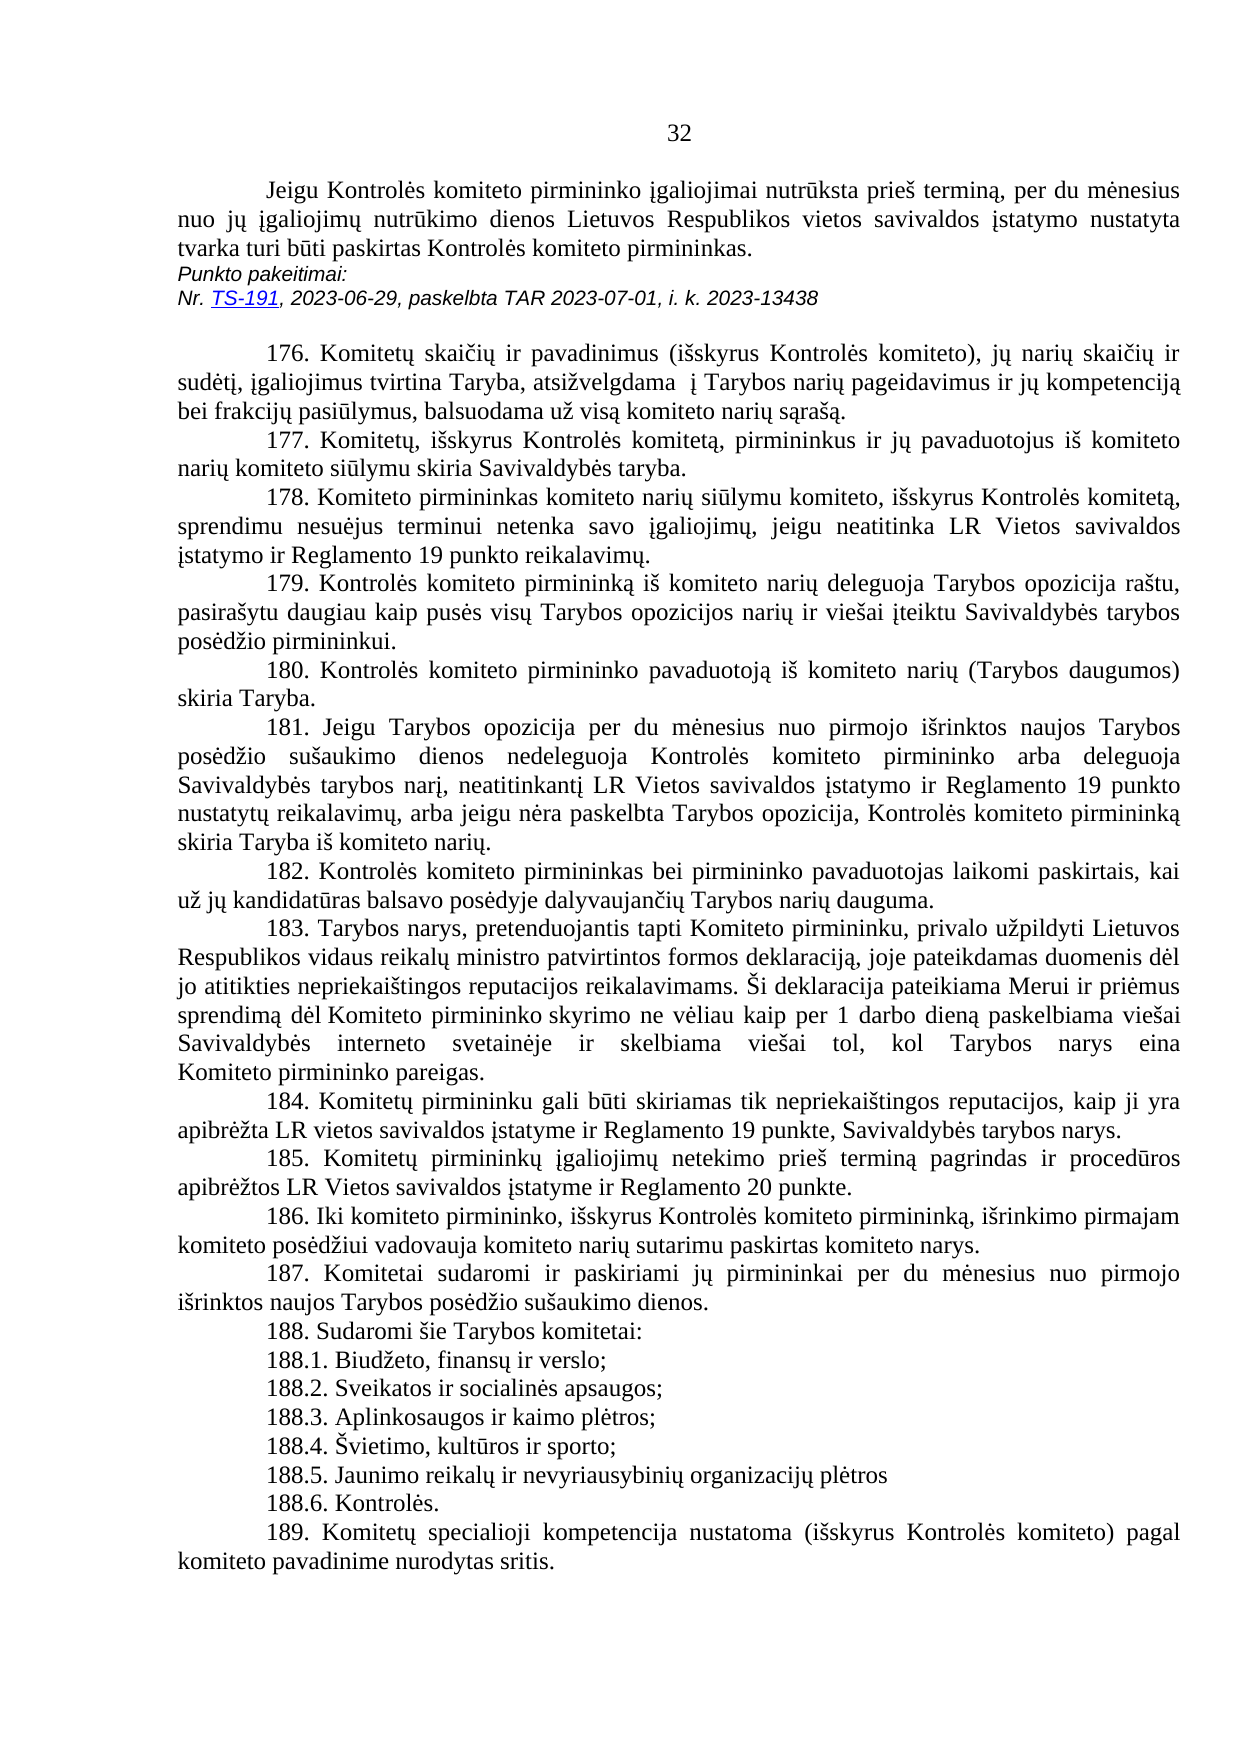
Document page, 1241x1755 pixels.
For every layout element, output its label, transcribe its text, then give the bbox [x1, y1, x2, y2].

text 184. Komitetų pirmininku gali būti skiriamas tik nepriekaištingos reputacijos, kaip ji yra apibrėžta LR vietos savivaldos įstatyme ir Reglamento 19 punkte, Savivaldybės tarybos narys. [177, 1086, 1181, 1143]
text 188.5. Jaunimo reikalų ir nevyriausybinių organizacijų plėtros [177, 1460, 1181, 1488]
text Jeigu Kontrolės komiteto pirmininko įgaliojimai nutrūksta prieš terminą, per du mėnesius nuo jų įgaliojimų nutrūkimo dienos Lietuvos Respublikos vietos savivaldos įstatymo nustatyta tvarka turi būti paskirtas Kontrolės komiteto pirmininkas. [177, 176, 1181, 262]
text Punkto pakeitimai: [177, 262, 1181, 286]
text 179. Kontrolės komiteto pirmininką iš komiteto narių deleguoja Tarybos opozicija raštu, pasirašytu daugiau kaip pusės visų Tarybos opozicijos narių ir viešai įteiktu Savivaldybės tarybos posėdžio pirmininkui. [177, 568, 1181, 655]
text 188. Sudaromi šie Tarybos komitetai: [177, 1316, 1181, 1345]
text 188.4. Švietimo, kultūros ir sporto; [177, 1431, 1181, 1460]
text 182. Kontrolės komiteto pirmininkas bei pirmininko pavaduotojas laikomi paskirtais, kai už jų kandidatūras balsavo posėdyje dalyvaujančių Tarybos narių dauguma. [177, 856, 1181, 913]
text 189. Komitetų specialioji kompetencija nustatoma (išskyrus Kontrolės komiteto) pagal komiteto pavadinime nurodytas sritis. [177, 1517, 1181, 1575]
text 180. Kontrolės komiteto pirmininko pavaduotoją iš komiteto narių (Tarybos daugumos) skiria Taryba. [177, 655, 1181, 712]
text Nr. TS-191, 2023-06-29, paskelbta TAR 2023-07-01, i. k. 2023-13438 [177, 286, 1181, 310]
text 177. Komitetų, išskyrus Kontrolės komitetą, pirmininkus ir jų pavaduotojus iš komiteto narių komiteto siūlymu skiria Savivaldybės taryba. [177, 425, 1181, 482]
text 188.6. Kontrolės. [177, 1488, 1181, 1517]
text 188.2. Sveikatos ir socialinės apsaugos; [177, 1373, 1181, 1402]
text 181. Jeigu Tarybos opozicija per du mėnesius nuo pirmojo išrinktos naujos Tarybos posėdžio sušaukimo dienos nedeleguoja Kontrolės komiteto pirmininko arba deleguoja Savivaldybės tarybos narį, neatitinkantį LR Vietos savivaldos įstatymo ir Reglamento 19 punkto nustatytų reikalavimų, arba jeigu nėra paskelbta Tarybos opozicija, Kontrolės komiteto pirmininką skiria Taryba iš komiteto narių. [177, 712, 1181, 856]
text 183. Tarybos narys, pretenduojantis tapti Komiteto pirmininku, privalo užpildyti Lietuvos Respublikos vidaus reikalų ministro patvirtintos formos deklaraciją, joje pateikdamas duomenis dėl jo atitikties nepriekaištingos reputacijos reikalavimams. Ši deklaracija pateikiama Merui ir priėmus sprendimą dėl Komiteto pirmininko skyrimo ne vėliau kaip per 1 darbo dieną paskelbiama viešai Savivaldybės interneto svetainėje ir skelbiama viešai tol, kol Tarybos narys eina Komiteto pirmininko pareigas. [177, 913, 1181, 1086]
text 186. Iki komiteto pirmininko, išskyrus Kontrolės komiteto pirmininką, išrinkimo pirmajam komiteto posėdžiui vadovauja komiteto narių sutarimu paskirtas komiteto narys. [177, 1201, 1181, 1258]
text 176. Komitetų skaičių ir pavadinimus (išskyrus Kontrolės komiteto), jų narių skaičių ir sudėtį, įgaliojimus tvirtina Taryba, atsižvelgdama į Tarybos narių pageidavimus ir jų kompetenciją bei frakcijų pasiūlymus, balsuodama už visą komiteto narių sąrašą. [177, 338, 1181, 425]
text 178. Komiteto pirmininkas komiteto narių siūlymu komiteto, išskyrus Kontrolės komitetą, sprendimu nesuėjus terminui netenka savo įgaliojimų, jeigu neatitinka LR Vietos savivaldos įstatymo ir Reglamento 19 punkto reikalavimų. [177, 482, 1181, 568]
text 188.1. Biudžeto, finansų ir verslo; [177, 1345, 1181, 1373]
text 188.3. Aplinkosaugos ir kaimo plėtros; [177, 1402, 1181, 1431]
text 185. Komitetų pirmininkų įgaliojimų netekimo prieš terminą pagrindas ir procedūros apibrėžtos LR Vietos savivaldos įstatyme ir Reglamento 20 punkte. [177, 1143, 1181, 1201]
text 187. Komitetai sudaromi ir paskiriami jų pirmininkai per du mėnesius nuo pirmojo išrinktos naujos Tarybos posėdžio sušaukimo dienos. [177, 1258, 1181, 1316]
